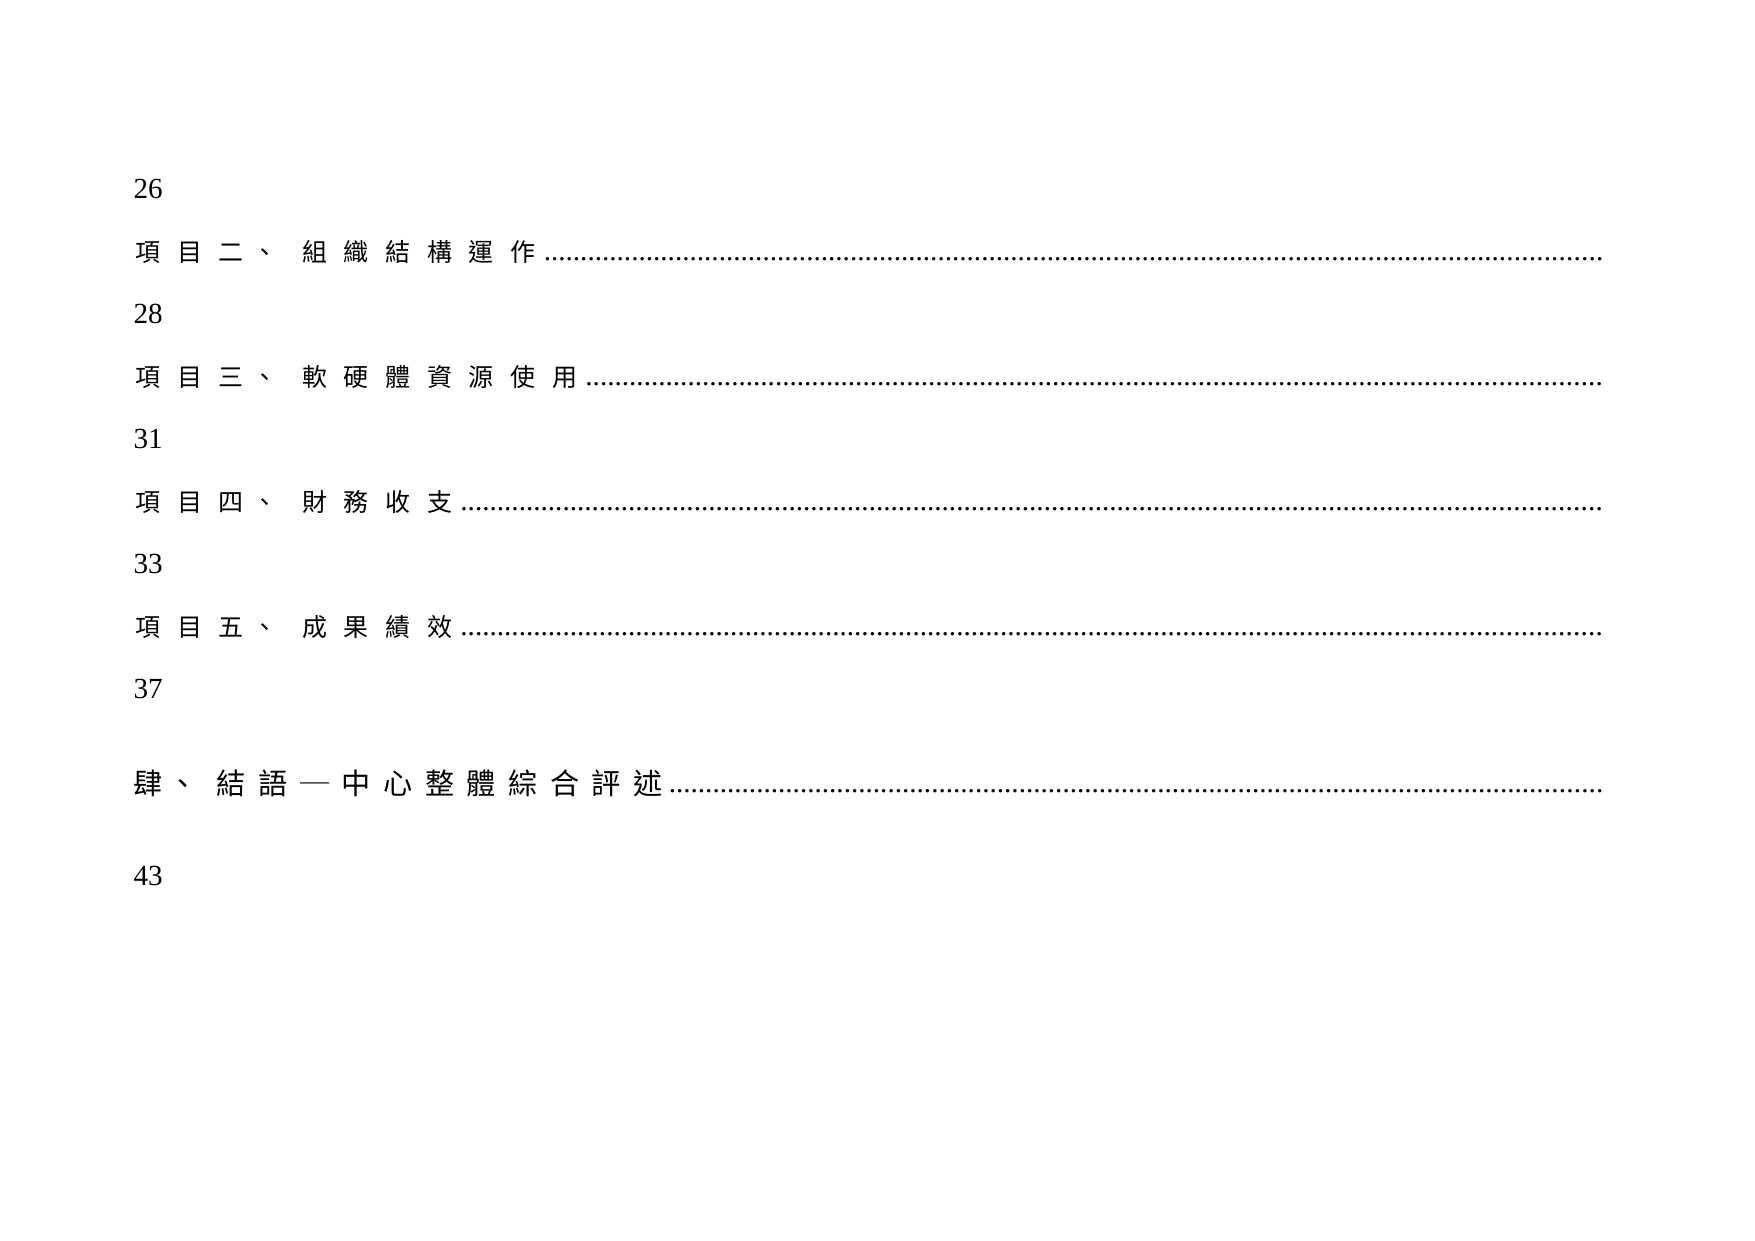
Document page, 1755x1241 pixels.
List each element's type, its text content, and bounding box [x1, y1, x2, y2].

text 肆、結語─中心整體綜合評述 43 [127, 708, 1627, 896]
text 項目五、成果績效 37 [127, 583, 1627, 708]
text 項目四、財務收支 33 [127, 458, 1627, 583]
text 項目一、中心發展計畫 26 [127, 146, 1627, 208]
text 項目二、組織結構運作 28 [127, 208, 1627, 333]
text 項目三、軟硬體資源使用 31 [127, 333, 1627, 458]
